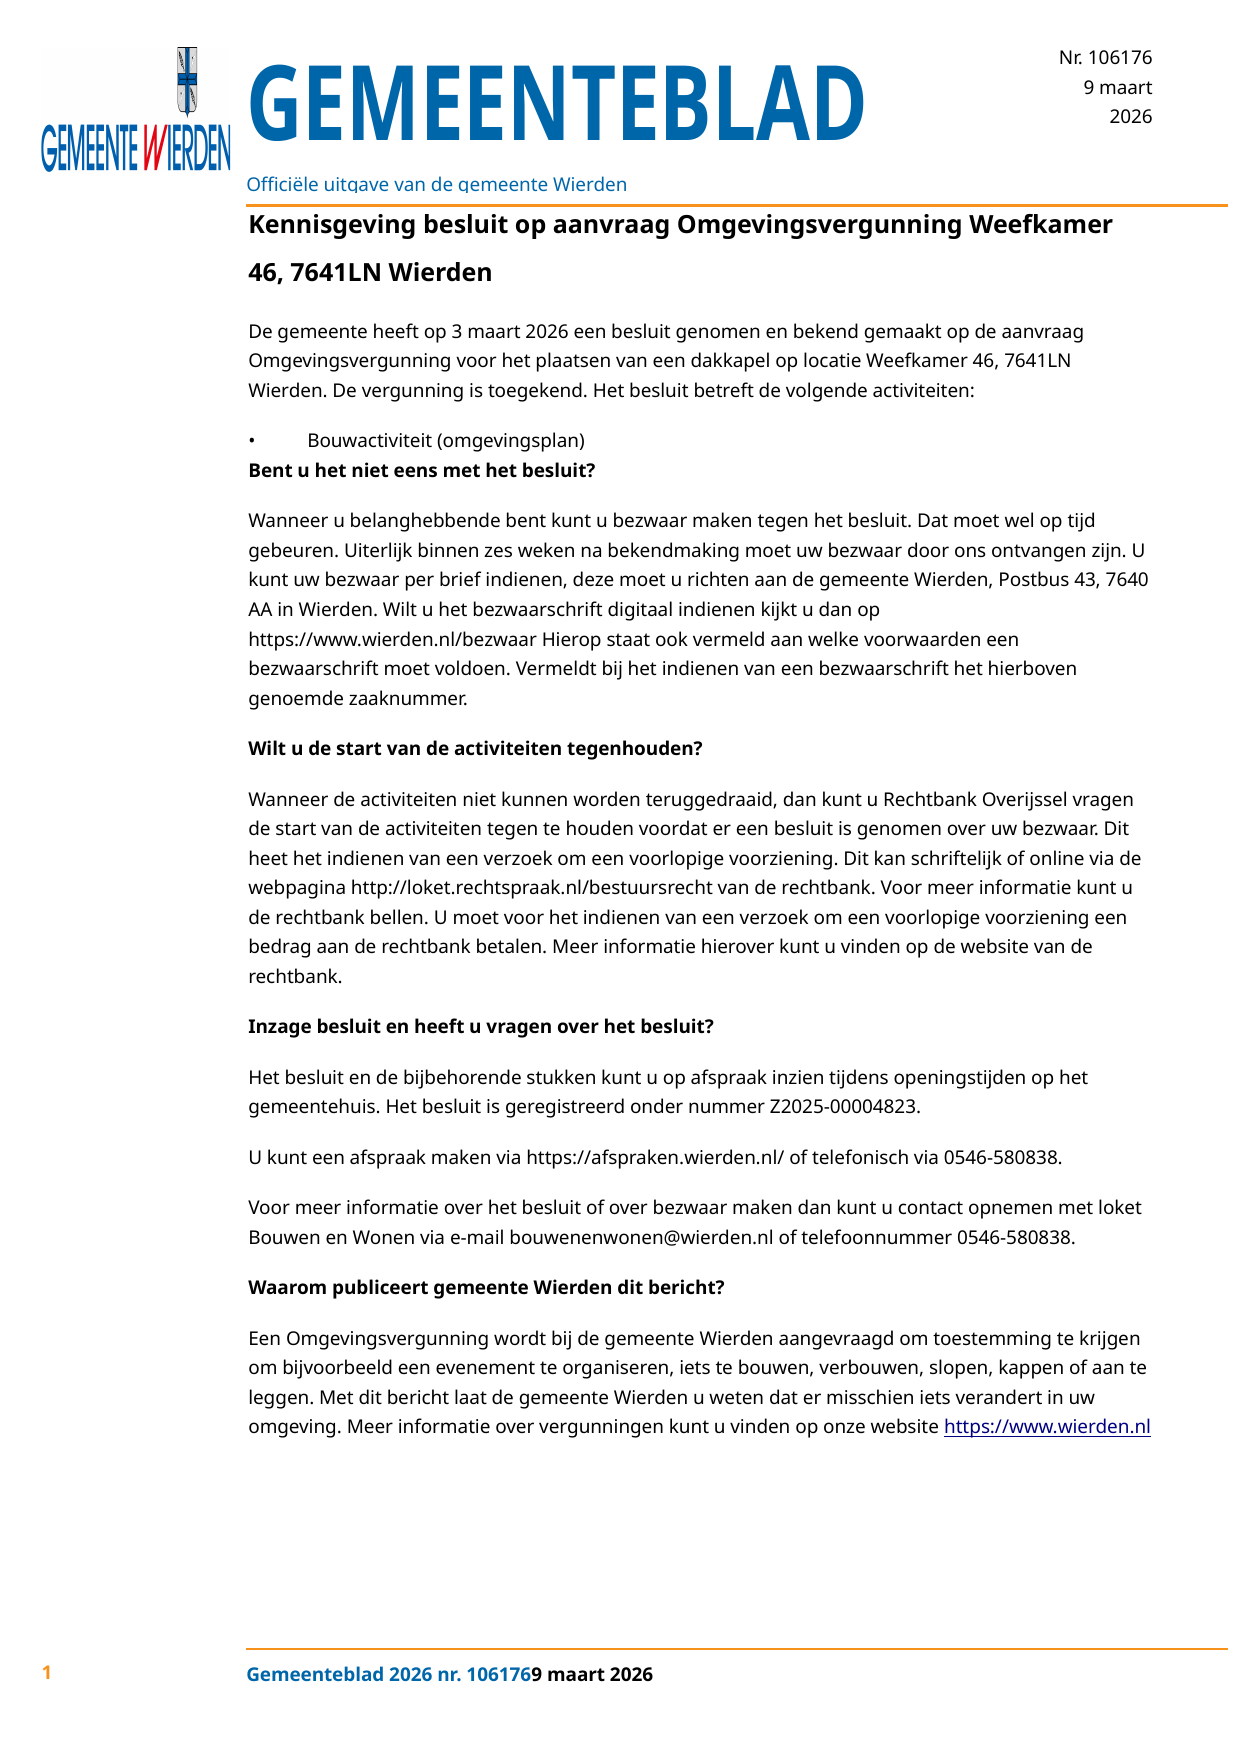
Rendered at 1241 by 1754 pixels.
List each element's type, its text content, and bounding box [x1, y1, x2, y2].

text Kennisgeving besluit op aanvraag Omgevingsvergunning Weefkamer 46, 7641LN Wierden [248, 207, 1152, 288]
text De gemeente heeft op 3 maart 2026 een besluit genomen en bekend gemaakt op de aanvraag Omgevingsvergunning voor het plaatsen van een dakkapel op locatie Weefkamer 46, 7641LN Wierden. De vergunning is toegekend. Het besluit betreft de volgende activiteiten: [248, 318, 1152, 403]
text Inzage besluit en heeft u vragen over het besluit? [248, 1014, 1152, 1039]
text Wilt u de start van de activiteiten tegenhouden? [248, 735, 1152, 761]
list Bouwactiviteit (omgevingsplan) [248, 427, 1152, 453]
text Bent u het niet eens met het besluit? [248, 457, 1152, 483]
text Wanneer u belanghebbende bent kunt u bezwaar maken tegen het besluit. Dat moet wel op tijd gebeuren. Uiterlijk binnen zes weken na bekendmaking moet uw bezwaar door ons ontvangen zijn. U kunt uw bezwaar per brief indienen, deze moet u richten aan de gemeente Wierden, Postbus 43, 7640 AA in Wierden. Wilt u het bezwaarschrift digitaal indienen kijkt u dan op https://www.wierden.nl/bezwaar Hierop staat ook vermeld aan welke voorwaarden een bezwaarschrift moet voldoen. Vermeldt bij het indienen van een bezwaarschrift het hierboven genoemde zaaknummer. [248, 507, 1152, 711]
text Een Omgevingsvergunning wordt bij de gemeente Wierden aangevraagd om toestemming te krijgen om bijvoorbeeld een evenement te organiseren, iets te bouwen, verbouwen, slopen, kappen of aan te leggen. Met dit bericht laat de gemeente Wierden u weten dat er misschien iets verandert in uw omgeving. Meer informatie over vergunningen kunt u vinden op onze website https://www.wierden.nl [248, 1325, 1152, 1439]
text Wanneer de activiteiten niet kunnen worden teruggedraaid, dan kunt u Rechtbank Overijssel vragen de start van de activiteiten tegen te houden voordat er een besluit is genomen over uw bezwaar. Dit heet het indienen van een verzoek om een voorlopige voorziening. Dit kan schriftelijk of online via de webpagina http://loket.rechtspraak.nl/bestuursrecht van de rechtbank. Voor meer informatie kunt u de rechtbank bellen. U moet voor het indienen van een verzoek om een voorlopige voorziening een bedrag aan de rechtbank betalen. Meer informatie hierover kunt u vinden op de website van de rechtbank. [248, 786, 1152, 989]
text U kunt een afspraak maken via https://afspraken.wierden.nl/ of telefonisch via 0546-580838. [248, 1144, 1152, 1170]
text Het besluit en de bijbehorende stukken kunt u op afspraak inzien tijdens openingstijden op het gemeentehuis. Het besluit is geregistreerd onder nummer Z2025-00004823. [248, 1064, 1152, 1119]
text Voor meer informatie over het besluit of over bezwaar maken dan kunt u contact opnemen met loket Bouwen en Wonen via e-mail bouwenenwonen@wierden.nl of telefoonnummer 0546-580838. [248, 1194, 1152, 1250]
picture [41, 47, 231, 172]
text Waarom publiceert gemeente Wierden dit bericht? [248, 1274, 1152, 1300]
